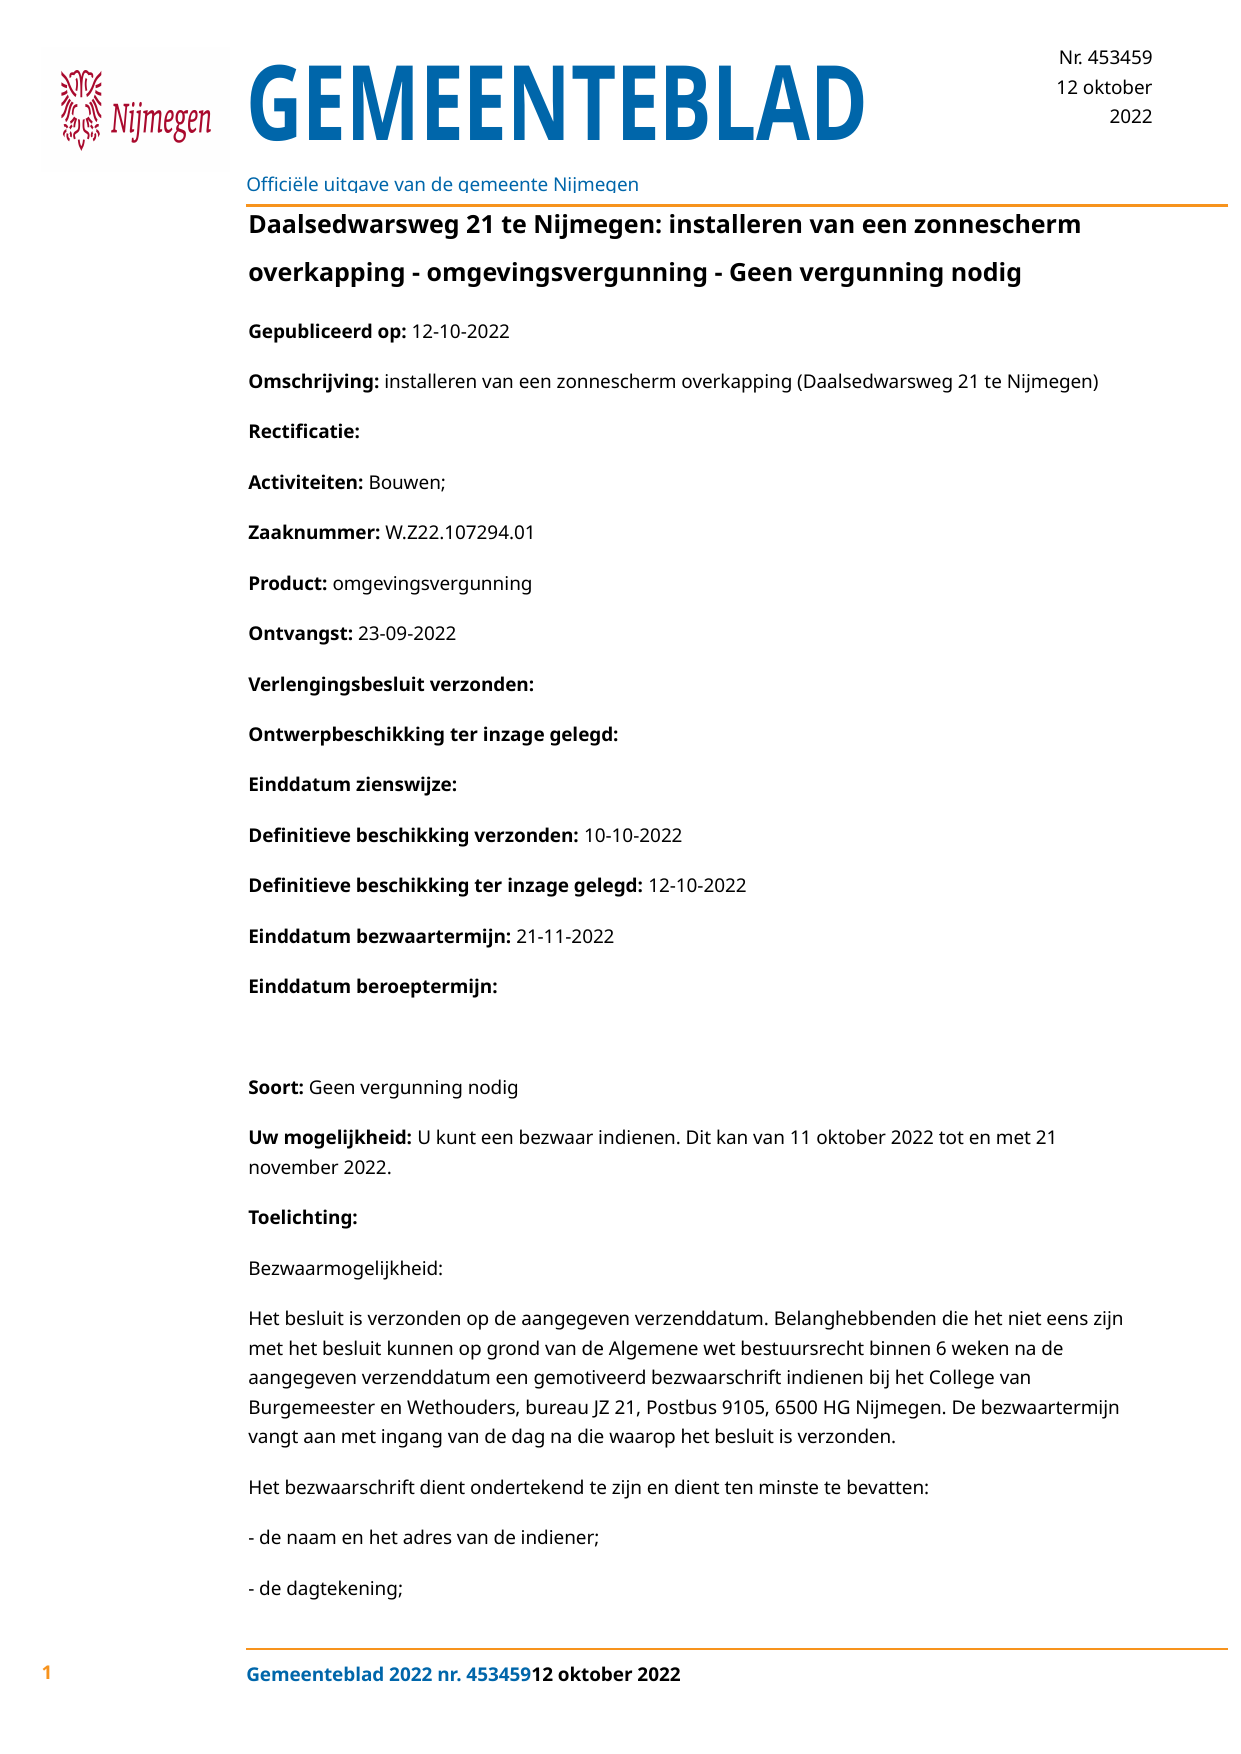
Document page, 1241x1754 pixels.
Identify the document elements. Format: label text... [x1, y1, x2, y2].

text Zaaknummer: W.Z22.107294.01 [248, 519, 1152, 545]
text Het besluit is verzonden op de aangegeven verzenddatum. Belanghebbenden die het niet eens zijn met het besluit kunnen op grond van de Algemene wet bestuursrecht binnen 6 weken na de aangegeven verzenddatum een gemotiveerd bezwaarschrift indienen bij het College van Burgemeester en Wethouders, bureau JZ 21, Postbus 9105, 6500 HG Nijmegen. De bezwaartermijn vangt aan met ingang van de dag na die waarop het besluit is verzonden. [248, 1305, 1152, 1449]
text Toelichting: [248, 1204, 1152, 1230]
text Rectificatie: [248, 419, 1152, 444]
text Ontwerpbeschikking ter inzage gelegd: [248, 721, 1152, 747]
text Omschrijving: installeren van een zonnescherm overkapping (Daalsedwarsweg 21 te Nijmegen) [248, 368, 1152, 394]
text Ontvangst: 23-09-2022 [248, 620, 1152, 646]
text - de naam en het adres van de indiener; [248, 1524, 1152, 1550]
text - de dagtekening; [248, 1575, 1152, 1601]
text Definitieve beschikking verzonden: 10-10-2022 [248, 822, 1152, 848]
picture [41, 47, 231, 172]
text Einddatum bezwaartermijn: 21-11-2022 [248, 923, 1152, 949]
text Einddatum zienswijze: [248, 772, 1152, 797]
text Soort: Geen vergunning nodig [248, 1074, 1152, 1100]
text Daalsedwarsweg 21 te Nijmegen: installeren van een zonnescherm overkapping - omgevingsvergunning - Geen vergunning nodig [248, 207, 1152, 288]
text Het bezwaarschrift dient ondertekend te zijn en dient ten minste te bevatten: [248, 1474, 1152, 1500]
text Activiteiten: Bouwen; [248, 469, 1152, 495]
text Product: omgevingsvergunning [248, 570, 1152, 596]
text Einddatum beroeptermijn: [248, 973, 1152, 999]
text Gepubliceerd op: 12-10-2022 [248, 318, 1152, 344]
text Definitieve beschikking ter inzage gelegd: 12-10-2022 [248, 872, 1152, 898]
text Uw mogelijkheid: U kunt een bezwaar indienen. Dit kan van 11 oktober 2022 tot en met 21 november 2022. [248, 1124, 1152, 1180]
text Verlengingsbesluit verzonden: [248, 671, 1152, 697]
text Bezwaarmogelijkheid: [248, 1255, 1152, 1281]
